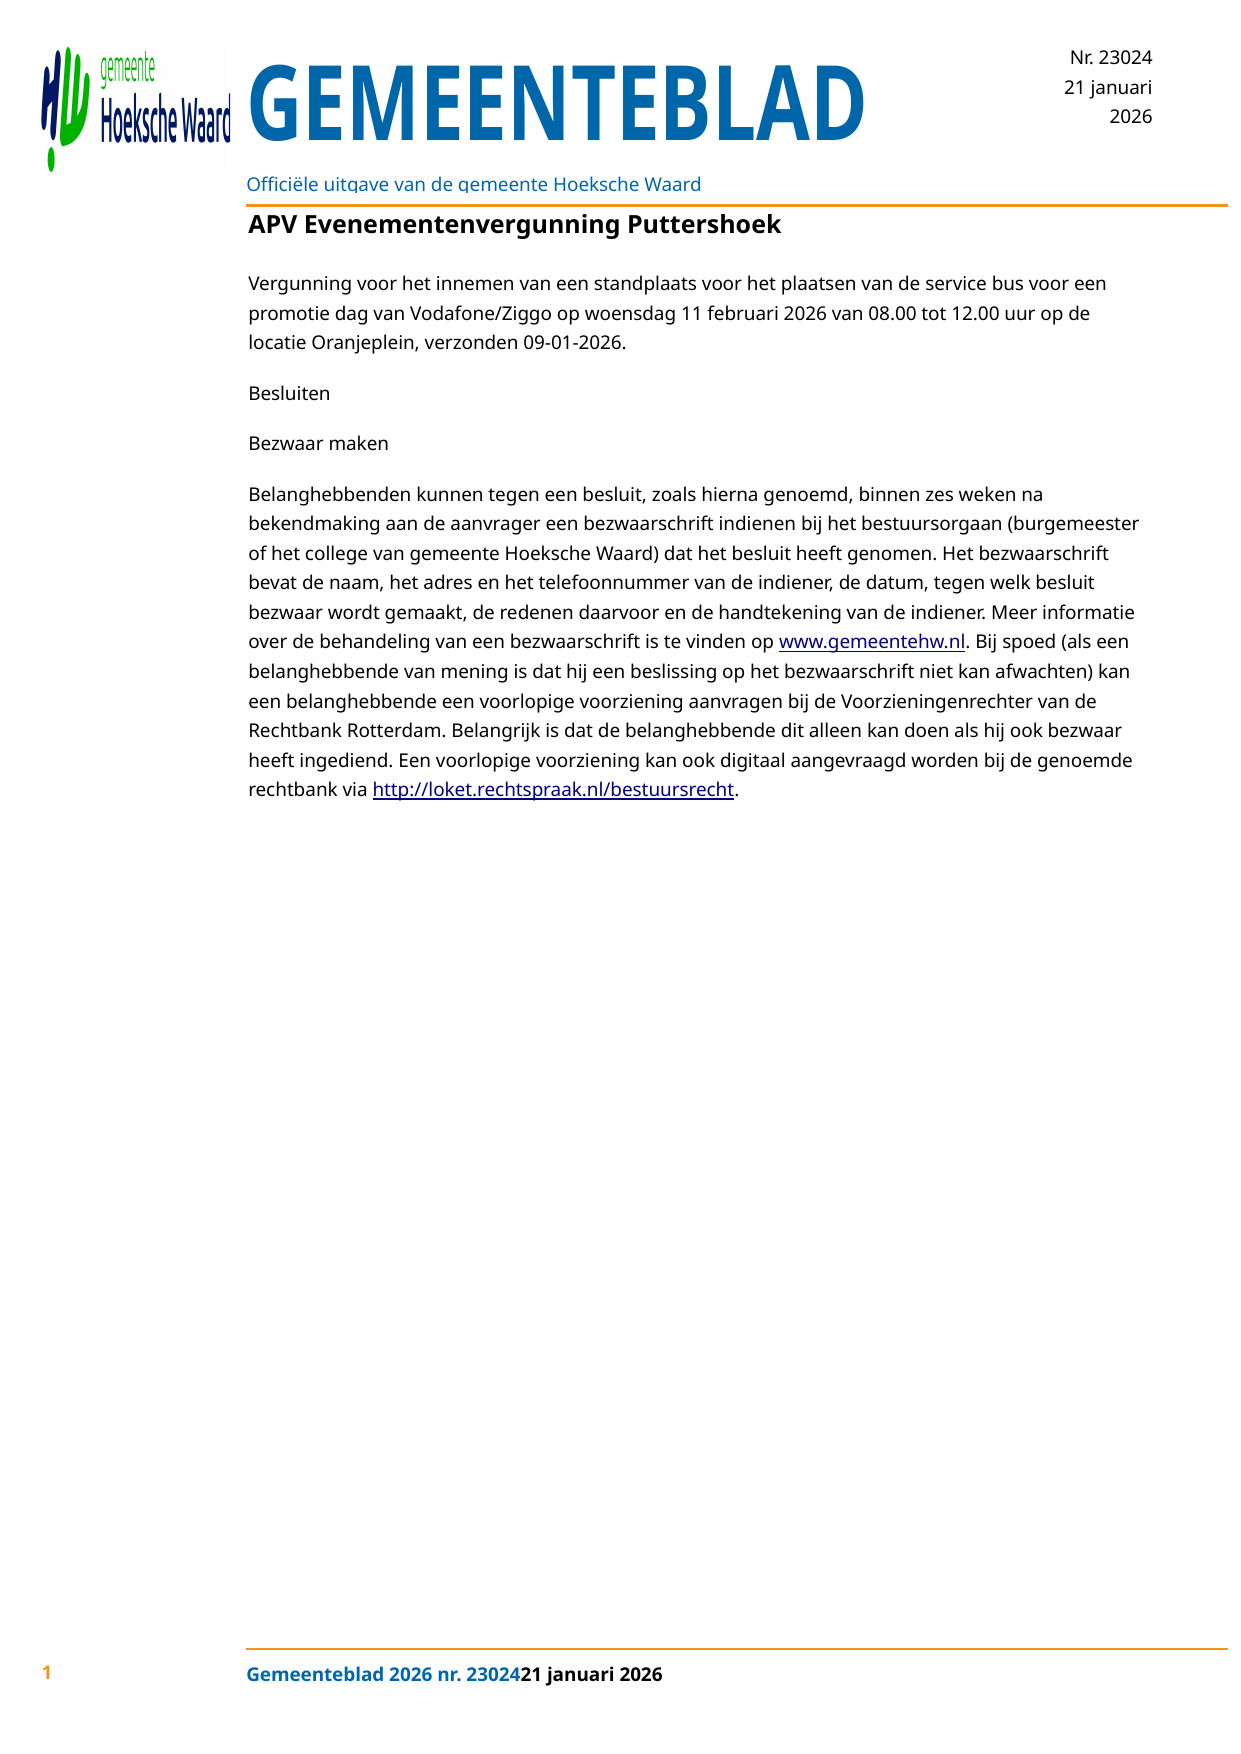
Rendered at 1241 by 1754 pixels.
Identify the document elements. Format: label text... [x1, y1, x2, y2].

text Besluiten [248, 380, 1152, 406]
text APV Evenementenvergunning Puttershoek [248, 207, 1152, 241]
text Belanghebbenden kunnen tegen een besluit, zoals hierna genoemd, binnen zes weken na bekendmaking aan de aanvrager een bezwaarschrift indienen bij het bestuursorgaan (burgemeester of het college van gemeente Hoeksche Waard) dat het besluit heeft genomen. Het bezwaarschrift bevat de naam, het adres en het telefoonnummer van de indiener, de datum, tegen welk besluit bezwaar wordt gemaakt, de redenen daarvoor en de handtekening van de indiener. Meer informatie over de behandeling van een bezwaarschrift is te vinden op www.gemeentehw.nl. Bij spoed (als een belanghebbende van mening is dat hij een beslissing op het bezwaarschrift niet kan afwachten) kan een belanghebbende een voorlopige voorziening aanvragen bij de Voorzieningenrechter van de Rechtbank Rotterdam. Belangrijk is dat de belanghebbende dit alleen kan doen als hij ook bezwaar heeft ingediend. Een voorlopige voorziening kan ook digitaal aangevraagd worden bij de genoemde rechtbank via http://loket.rechtspraak.nl/bestuursrecht. [248, 481, 1152, 802]
picture [41, 47, 231, 172]
text Bezwaar maken [248, 430, 1152, 456]
text Vergunning voor het innemen van een standplaats voor het plaatsen van de service bus voor een promotie dag van Vodafone/Ziggo op woensdag 11 februari 2026 van 08.00 tot 12.00 uur op de locatie Oranjeplein, verzonden 09-01-2026. [248, 270, 1152, 355]
